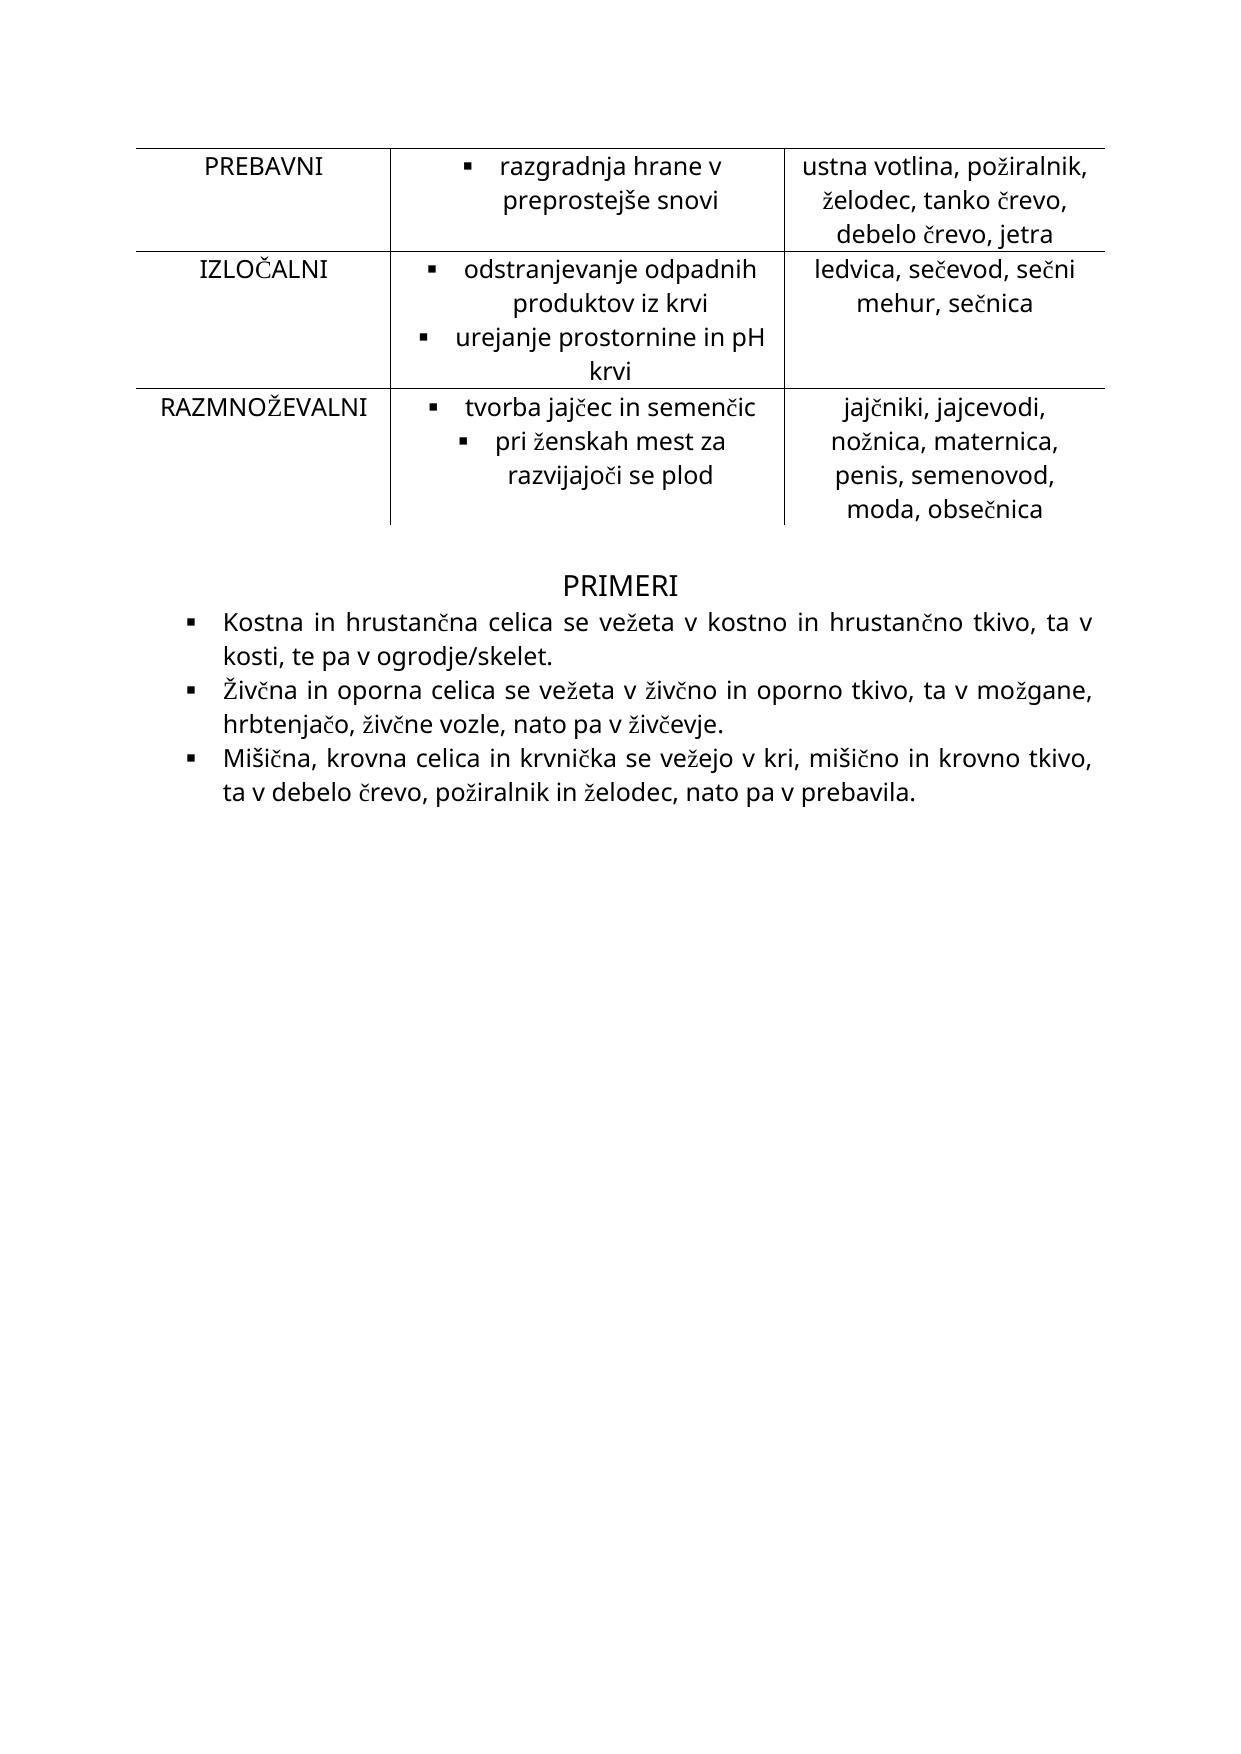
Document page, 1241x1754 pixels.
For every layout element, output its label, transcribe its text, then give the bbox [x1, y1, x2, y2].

list Živčna in oporna celica se vežeta v živčno in oporno tkivo, ta v možgane, hrbtenjačo, živčne vozle, nato pa v živčevje. [185, 673, 1093, 741]
table_cell IZLOČALNI [136, 252, 390, 388]
table_cell jajčniki, jajcevodi, nožnica, maternica, penis, semenovod, moda, obsečnica [785, 389, 1104, 525]
table_cell odstranjevanje odpadnih produktov iz krvi urejanje prostornine in pH krvi [391, 252, 784, 388]
table_cell ustna votlina, požiralnik, želodec, tanko črevo, debelo črevo, jetra [785, 149, 1104, 251]
list Mišična, krovna celica in krvnička se vežejo v kri, mišično in krovno tkivo, ta v debelo črevo, požiralnik in želodec, nato pa v prebavila. [185, 741, 1093, 809]
text PRIMERI [148, 565, 1093, 605]
table_cell tvorba jajčec in semenčic pri ženskah mest za razvijajoči se plod [391, 389, 784, 525]
table_cell RAZMNOŽEVALNI [136, 389, 390, 525]
table_cell PREBAVNI [136, 149, 390, 251]
list Kostna in hrustančna celica se vežeta v kostno in hrustančno tkivo, ta v kosti, te pa v ogrodje/skelet. [185, 605, 1093, 673]
table_cell ledvica, sečevod, sečni mehur, sečnica [785, 252, 1104, 388]
table_cell razgradnja hrane v preprostejše snovi [391, 149, 784, 251]
